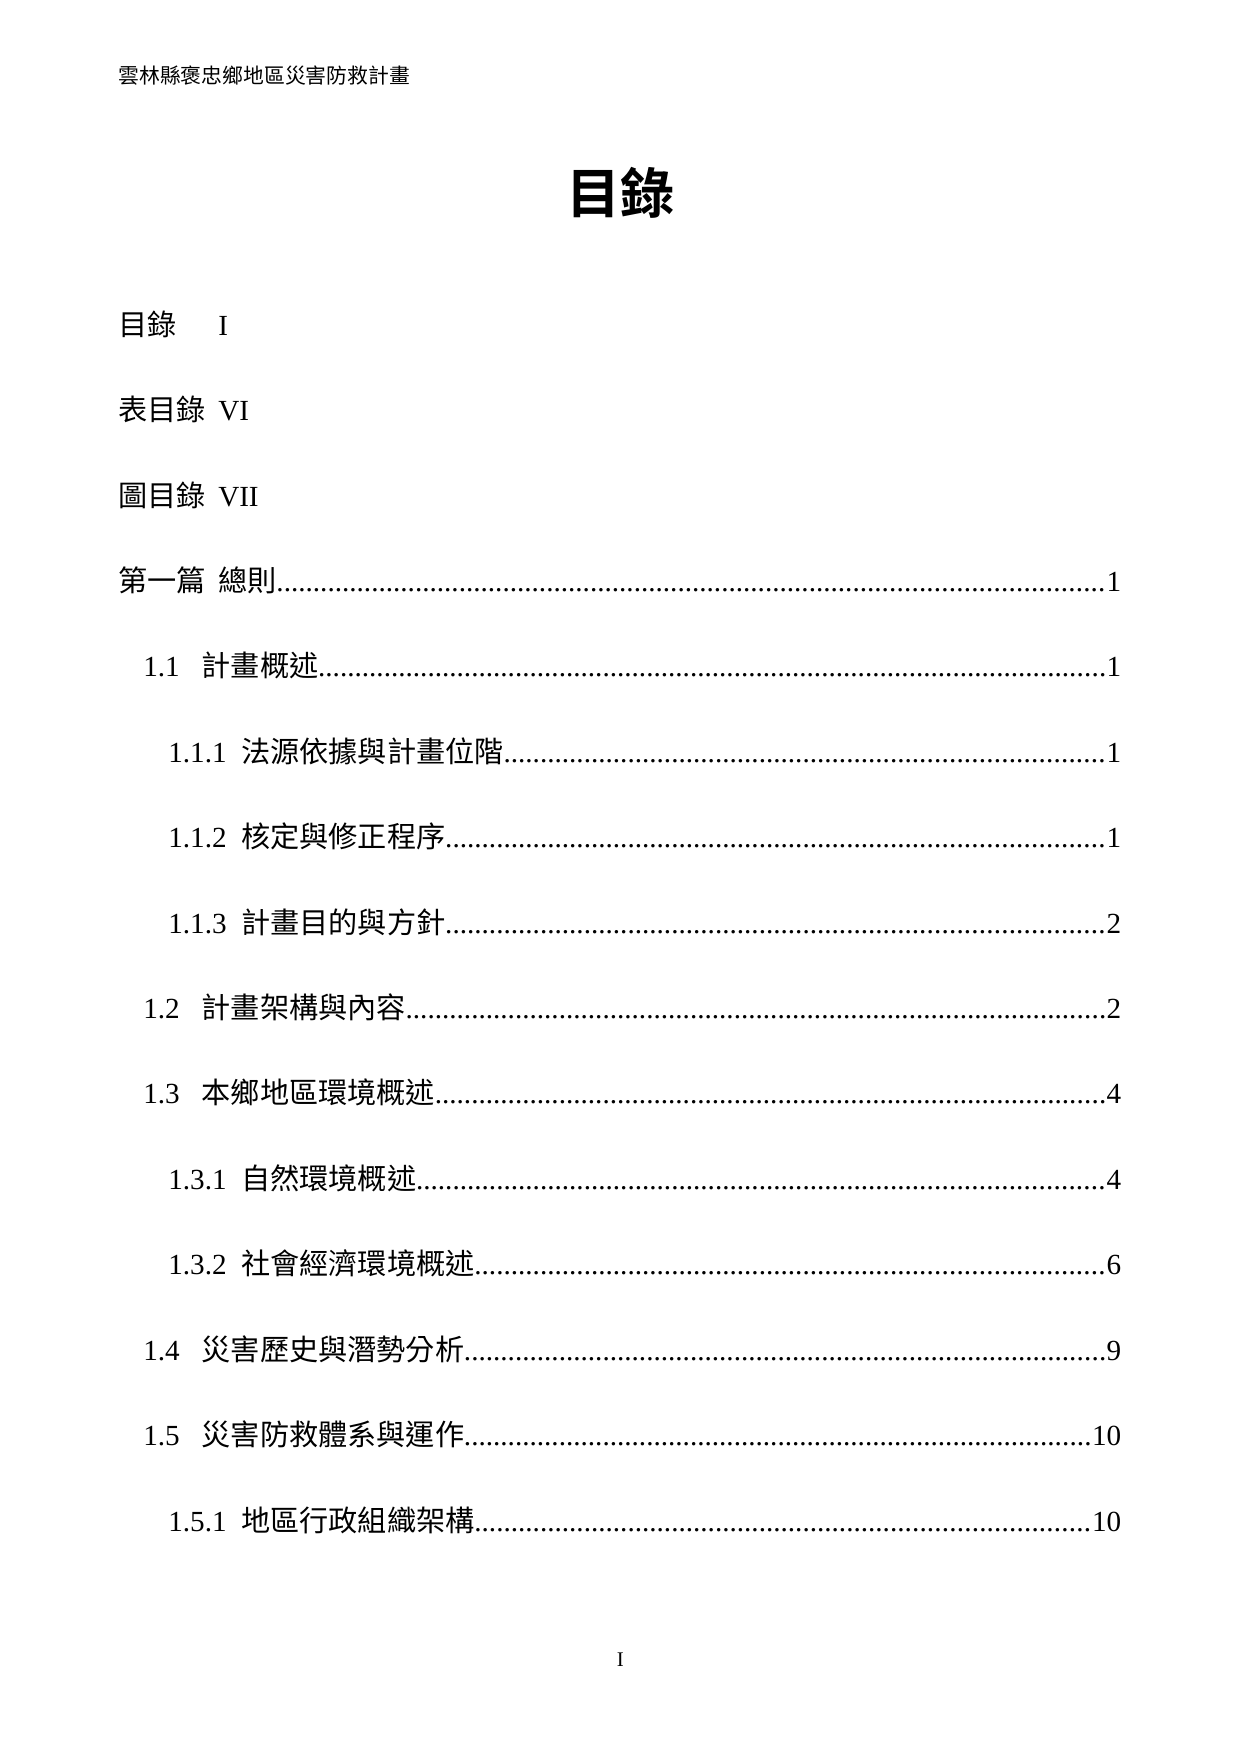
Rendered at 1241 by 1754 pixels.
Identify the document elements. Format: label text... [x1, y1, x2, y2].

text 圖目錄 VII [118, 449, 1122, 524]
text 第一篇 總則 1 [118, 535, 1122, 610]
text 1.3.2 社會經濟環境概述 6 [168, 1218, 1122, 1293]
text 表目錄 VI [118, 364, 1122, 439]
text 目錄 I [118, 279, 1122, 354]
text 1.3 本鄉地區環境概述 4 [143, 1047, 1122, 1122]
text 1.1.2 核定與修正程序 1 [168, 791, 1122, 866]
text 1.2 計畫架構與內容 2 [143, 962, 1122, 1037]
text 1.4 災害歷史與潛勢分析 9 [143, 1304, 1122, 1379]
text 1.5 災害防救體系與運作 10 [143, 1389, 1122, 1464]
text 1.1 計畫概述 1 [143, 620, 1122, 695]
text 1.3.1 自然環境概述 4 [168, 1133, 1122, 1208]
text 1.1.1 法源依據與計畫位階 1 [168, 706, 1122, 781]
text 1.1.3 計畫目的與方針 2 [168, 877, 1122, 952]
text 1.5.1 地區行政組織架構 10 [168, 1474, 1122, 1549]
text 目錄 [118, 127, 1122, 239]
